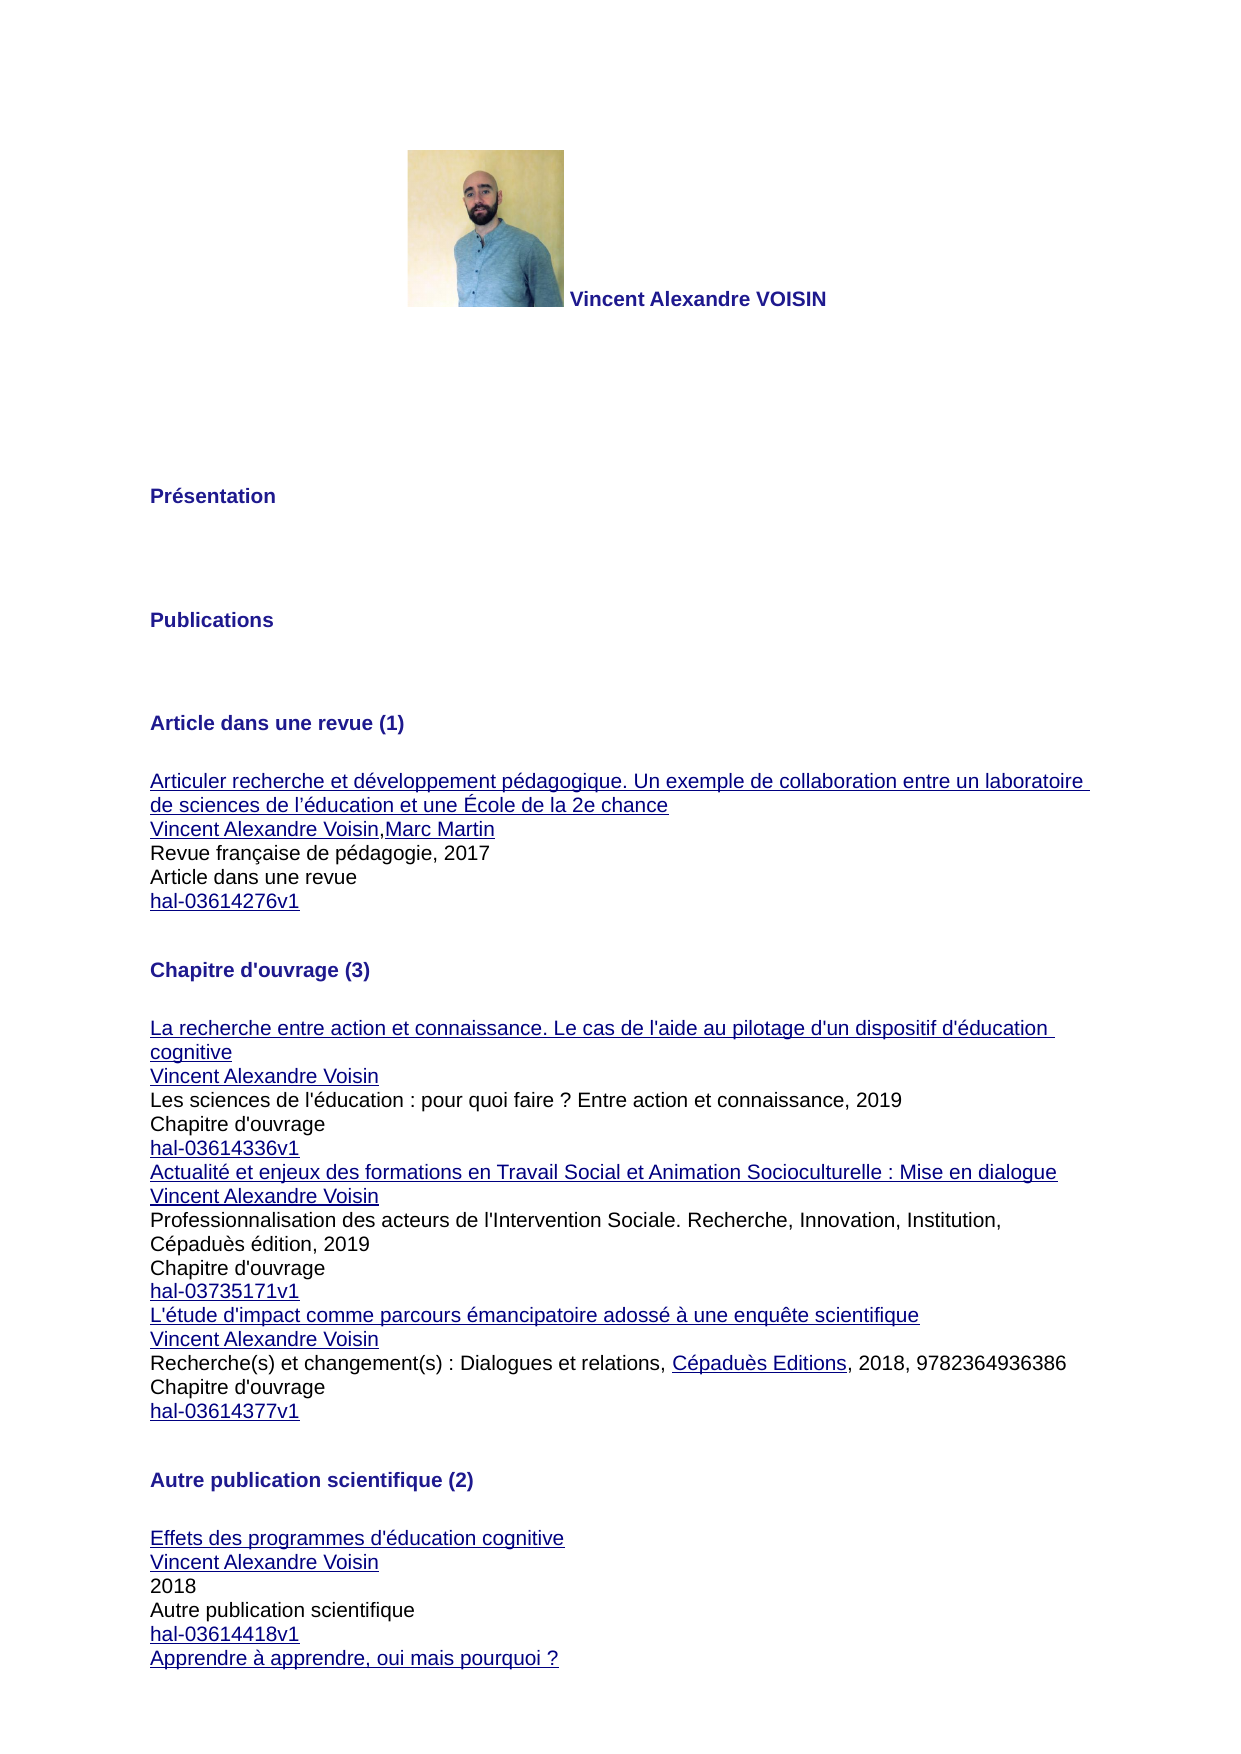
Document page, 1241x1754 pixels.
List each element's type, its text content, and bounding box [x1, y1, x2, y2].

subtitle Chapitre d'ouvrage (3) [150, 957, 1090, 981]
subtitle Article dans une revue (1) [150, 711, 1090, 734]
subtitle Vincent Alexandre VOISIN [150, 150, 1090, 311]
subtitle Publications [150, 607, 1090, 631]
table_header Effets des programmes d'éducation cognitive Vincent Alexandre Voisin 2018 Autre publication scientifique hal-03614418v1 [150, 1526, 1090, 1646]
subtitle Autre publication scientifique (2) [150, 1468, 1090, 1492]
table_cell L'étude d'impact comme parcours émancipatoire adossé à une enquête scientifique Vincent Alexandre Voisin Recherche(s) et changement(s) : Dialogues et relations, Cépaduès Editions, 2018, 9782364936386 Chapitre d'ouvrage hal-03614377v1 [150, 1303, 1090, 1423]
table_header de sciences de l’éducation et une École de la 2e chance Vincent Alexandre Voisin,Marc Martin Revue française de pédagogie, 2017 Article dans une revue hal-03614276v1 [150, 791, 1090, 913]
table_header La recherche entre action et connaissance. Le cas de l'aide au pilotage d'un dispositif d'éducation cognitive Vincent Alexandre Voisin Les sciences de l'éducation : pour quoi faire ? Entre action et connaissance, 2019 Chapitre d'ouvrage hal-03614336v1 [150, 1016, 1090, 1159]
table_header Articuler recherche et développement pédagogique. Un exemple de collaboration entre un laboratoire [150, 769, 1090, 790]
picture [407, 150, 564, 307]
subtitle Présentation [150, 483, 1090, 507]
table_cell Apprendre à apprendre, oui mais pourquoi ? [150, 1646, 1090, 1670]
table_cell Actualité et enjeux des formations en Travail Social et Animation Socioculturelle : Mise en dialogue Vincent Alexandre Voisin Professionnalisation des acteurs de l'Intervention Sociale. Recherche, Innovation, Institution, Cépaduès édition, 2019 Chapitre d'ouvrage hal-03735171v1 [150, 1160, 1090, 1303]
